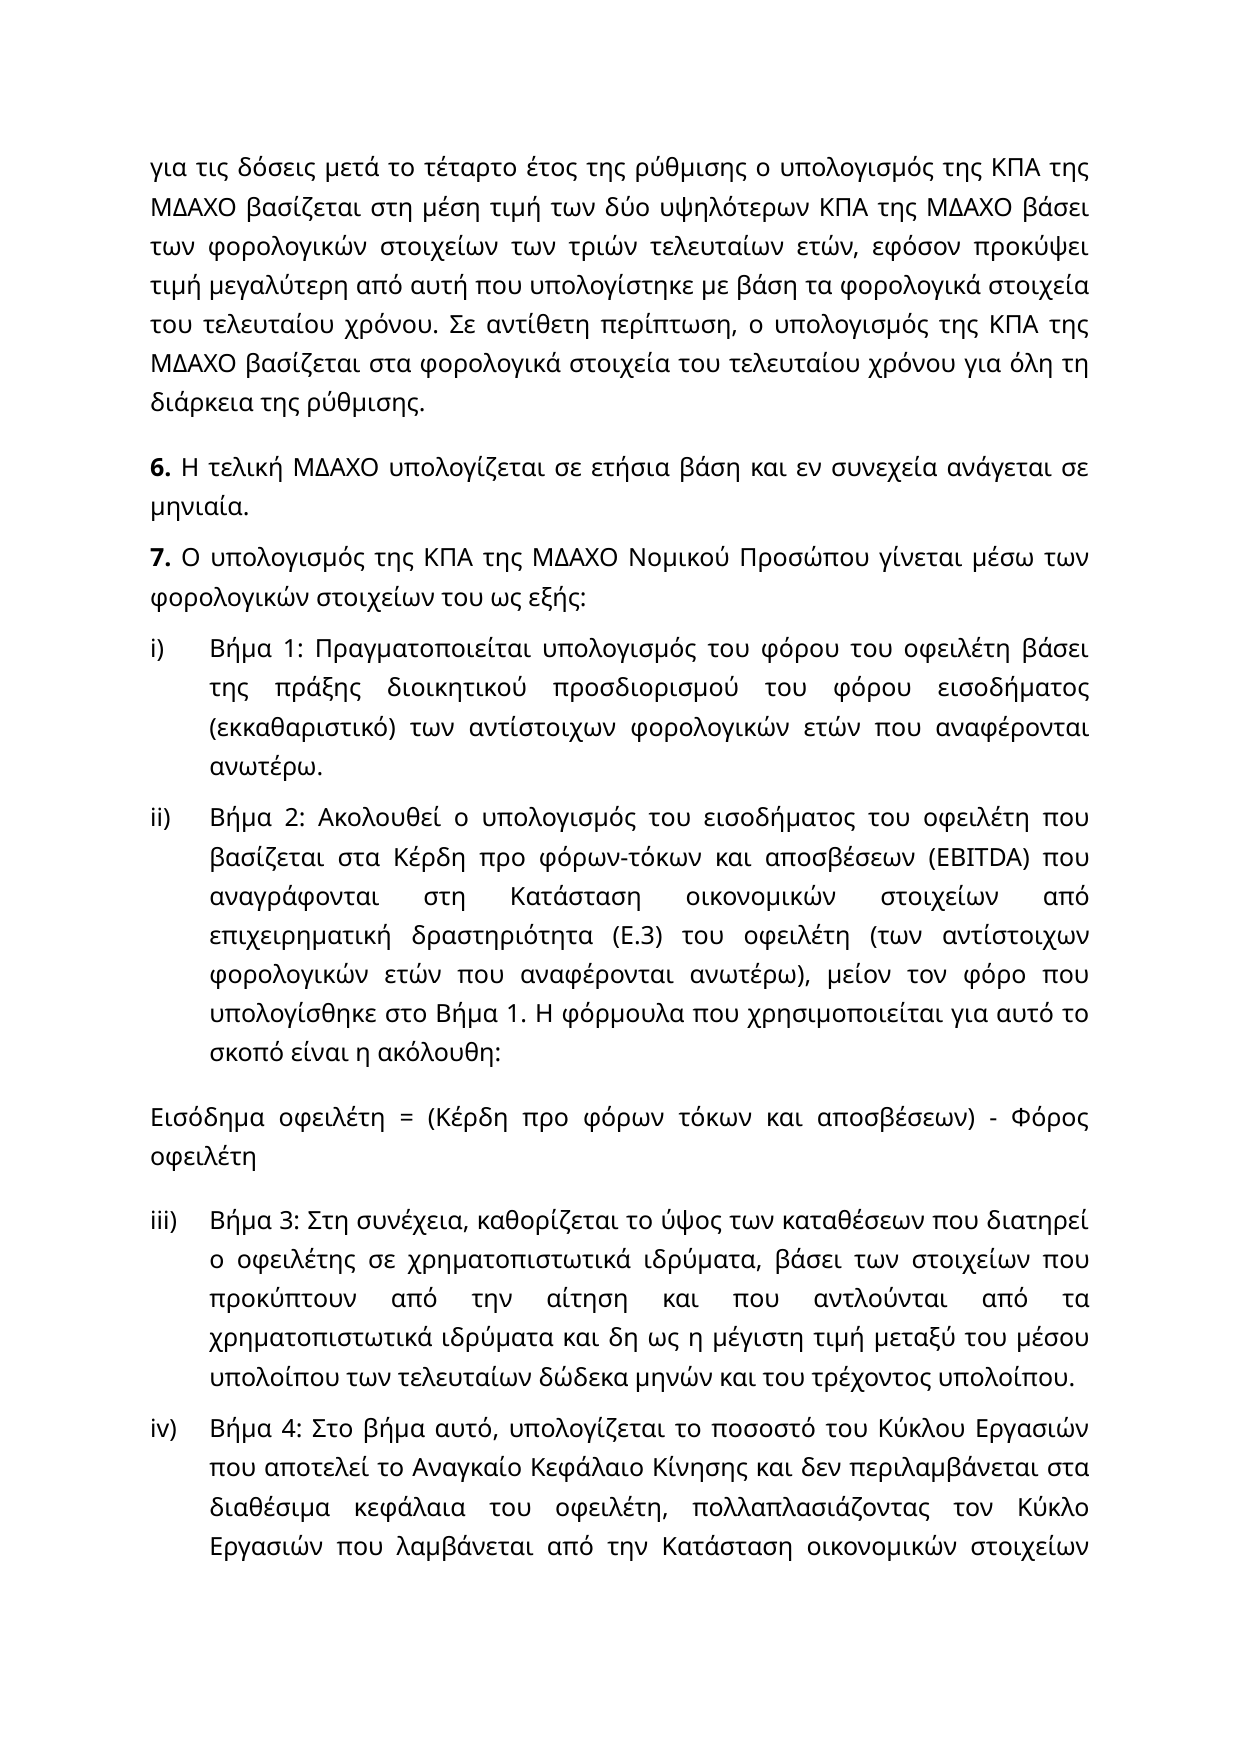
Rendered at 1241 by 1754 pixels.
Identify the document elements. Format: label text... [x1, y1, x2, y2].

text 7. Ο υπολογισμός της ΚΠΑ της ΜΔΑΧΟ Νομικού Προσώπου γίνεται μέσω των φορολογικών στοιχείων του ως εξής: [150, 540, 1090, 613]
list i) Βήμα 1: Πραγματοποιείται υπολογισμός του φόρου του οφειλέτη βάσει της πράξης διοικητικού προσδιορισμού του φόρου εισοδήματος (εκκαθαριστικό) των αντίστοιχων φορολογικών ετών που αναφέρονται ανωτέρω. [150, 631, 1090, 782]
list ii) Βήμα 2: Ακολουθεί ο υπολογισμός του εισοδήματος του οφειλέτη που βασίζεται στα Κέρδη προ φόρων-τόκων και αποσβέσεων (EBITDA) που αναγράφονται στη Κατάσταση οικονομικών στοιχείων από επιχειρηματική δραστηριότητα (Ε.3) του οφειλέτη (των αντίστοιχων φορολογικών ετών που αναφέρονται ανωτέρω), μείον τον φόρο που υπολογίσθηκε στο Βήμα 1. Η φόρμουλα που χρησιμοποιείται για αυτό το σκοπό είναι η ακόλουθη: [150, 800, 1090, 1069]
text για τις δόσεις μετά το τέταρτο έτος της ρύθμισης ο υπολογισμός της ΚΠΑ της ΜΔΑΧΟ βασίζεται στη μέση τιμή των δύο υψηλότερων ΚΠΑ της ΜΔΑΧΟ βάσει των φορολογικών στοιχείων των τριών τελευταίων ετών, εφόσον προκύψει τιμή μεγαλύτερη από αυτή που υπολογίστηκε με βάση τα φορολογικά στοιχεία του τελευταίου χρόνου. Σε αντίθετη περίπτωση, ο υπολογισμός της ΚΠΑ της ΜΔΑΧΟ βασίζεται στα φορολογικά στοιχεία του τελευταίου χρόνου για όλη τη διάρκεια της ρύθμισης. [150, 150, 1090, 419]
list iv) Βήμα 4: Στο βήμα αυτό, υπολογίζεται το ποσοστό του Κύκλου Εργασιών που αποτελεί το Αναγκαίο Κεφάλαιο Κίνησης και δεν περιλαμβάνεται στα διαθέσιμα κεφάλαια του οφειλέτη, πολλαπλασιάζοντας τον Κύκλο Εργασιών που λαμβάνεται από την Κατάσταση οικονομικών στοιχείων [150, 1411, 1090, 1562]
text Εισόδημα οφειλέτη = (Κέρδη προ φόρων τόκων και αποσβέσεων) - Φόρος οφειλέτη [150, 1099, 1090, 1172]
text 6. Η τελική ΜΔΑΧΟ υπολογίζεται σε ετήσια βάση και εν συνεχεία ανάγεται σε μηνιαία. [150, 449, 1090, 522]
list iii) Βήμα 3: Στη συνέχεια, καθορίζεται το ύψος των καταθέσεων που διατηρεί ο οφειλέτης σε χρηματοπιστωτικά ιδρύματα, βάσει των στοιχείων που προκύπτουν από την αίτηση και που αντλούνται από τα χρηματοπιστωτικά ιδρύματα και δη ως η μέγιστη τιμή μεταξύ του μέσου υπολοίπου των τελευταίων δώδεκα μηνών και του τρέχοντος υπολοίπου. [150, 1202, 1090, 1393]
